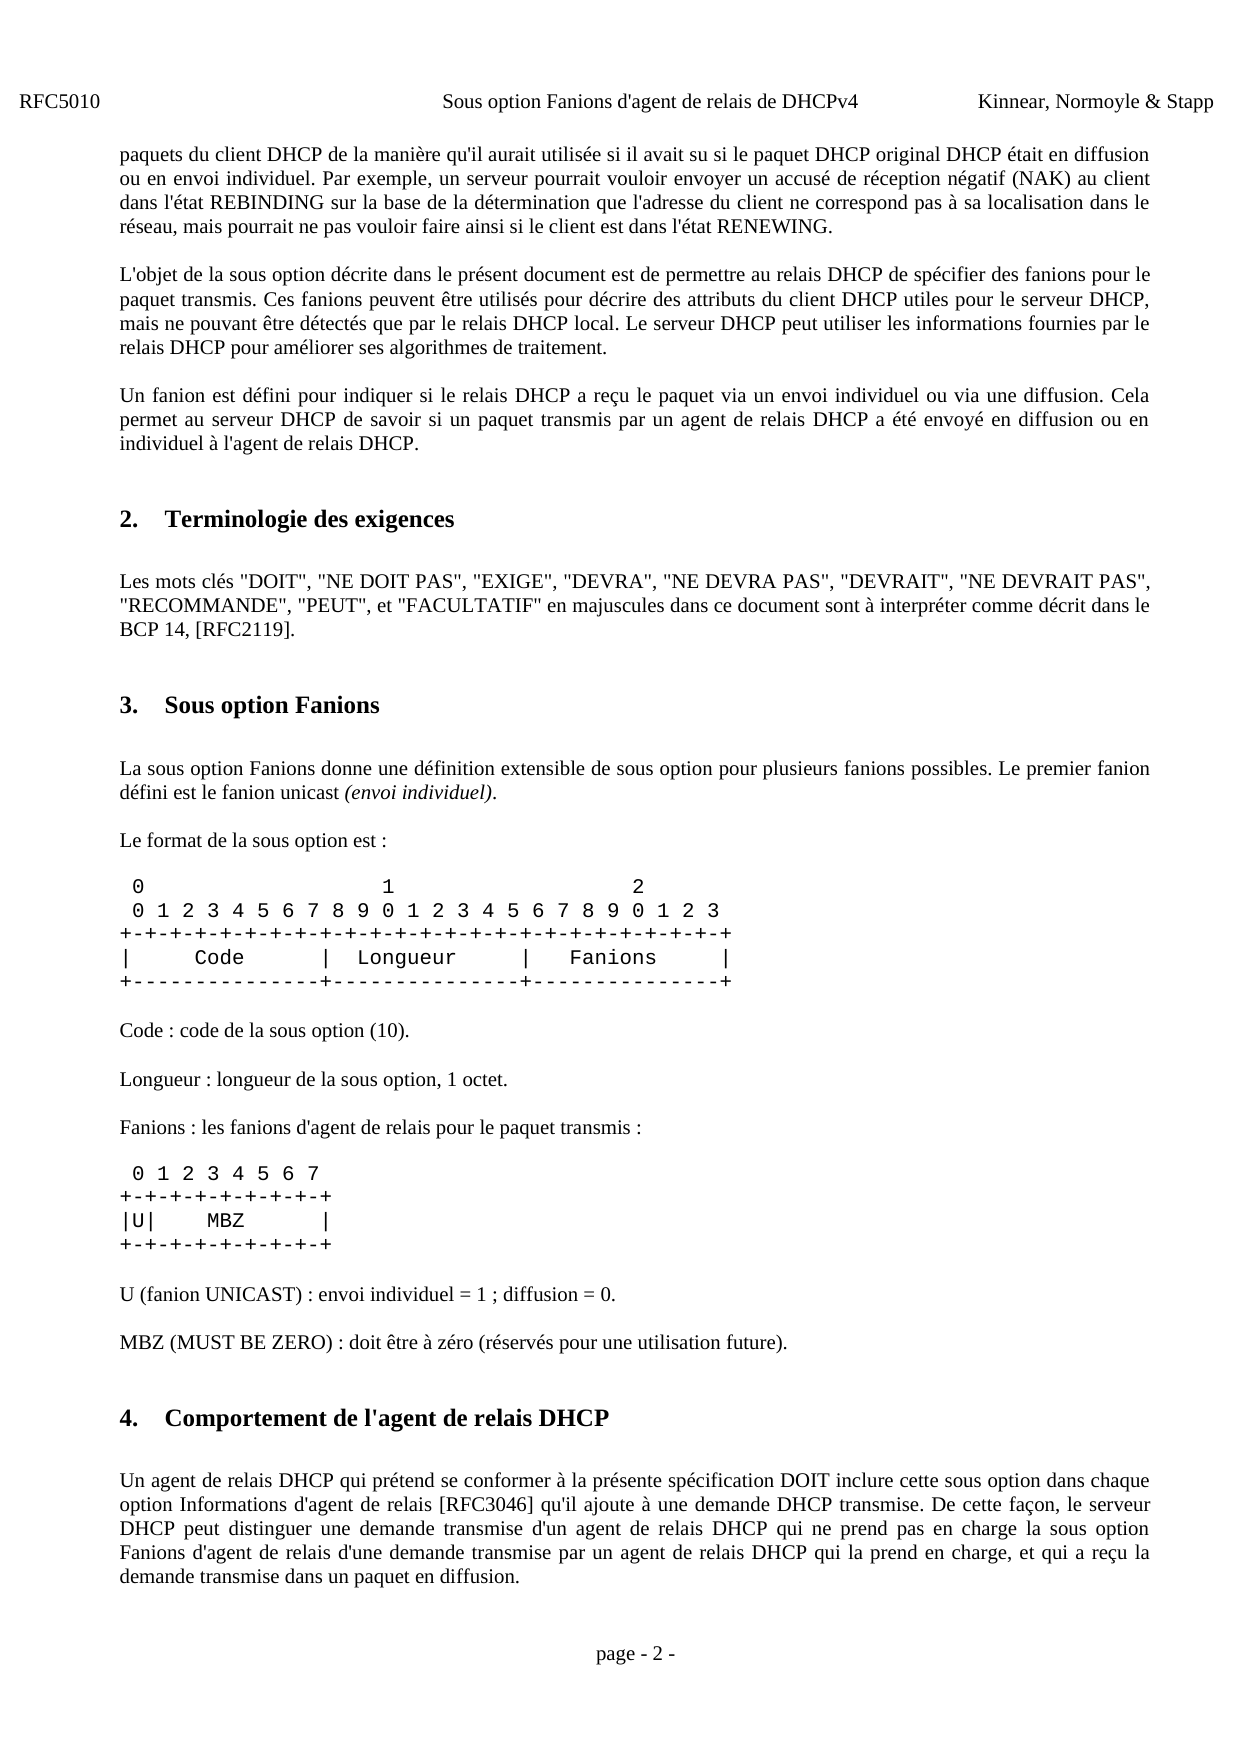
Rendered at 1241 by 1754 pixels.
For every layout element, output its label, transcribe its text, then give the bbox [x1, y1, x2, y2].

text +---------------+---------------+---------------+ [119, 971, 1152, 994]
text Longueur : longueur de la sous option, 1 octet. [119, 1067, 1152, 1091]
text 0 1 2 3 4 5 6 7 [119, 1163, 1152, 1186]
text MBZ (MUST BE ZERO) : doit être à zéro (réservés pour une utilisation future). [119, 1329, 1152, 1354]
text paquets du client DHCP de la manière qu'il aurait utilisée si il avait su si le paquet DHCP original DHCP était en diffusion ou en envoi individuel. Par exemple, un serveur pourrait vouloir envoyer un accusé de réception négatif (NAK) au client dans l'état REBINDING sur la base de la détermination que l'adresse du client ne correspond pas à sa localisation dans le réseau, mais pourrait ne pas vouloir faire ainsi si le client est dans l'état RENEWING. [119, 142, 1152, 238]
subtitle 2. Terminologie des exigences [119, 504, 1152, 533]
text Code : code de la sous option (10). [119, 1018, 1152, 1042]
text 0 1 2 [119, 876, 1152, 900]
text |U| MBZ | [119, 1210, 1152, 1234]
text La sous option Fanions donne une définition extensible de sous option pour plusieurs fanions possibles. Le premier fanion défini est le fanion unicast (envoi individuel). [119, 756, 1152, 804]
text Fanions : les fanions d'agent de relais pour le paquet transmis : [119, 1115, 1152, 1139]
subtitle 4. Comportement de l'agent de relais DHCP [119, 1403, 1152, 1431]
text 0 1 2 3 4 5 6 7 8 9 0 1 2 3 4 5 6 7 8 9 0 1 2 3 [119, 900, 1152, 923]
text Le format de la sous option est : [119, 828, 1152, 852]
text Un fanion est défini pour indiquer si le relais DHCP a reçu le paquet via un envoi individuel ou via une diffusion. Cela permet au serveur DHCP de savoir si un paquet transmis par un agent de relais DHCP a été envoyé en diffusion ou en individuel à l'agent de relais DHCP. [119, 383, 1152, 455]
text Les mots clés "DOIT", "NE DOIT PAS", "EXIGE", "DEVRA", "NE DEVRA PAS", "DEVRAIT", "NE DEVRAIT PAS", "RECOMMANDE", "PEUT", et "FACULTATIF" en majuscules dans ce document sont à interpréter comme décrit dans le BCP 14, [RFC2119]. [119, 569, 1152, 641]
text +-+-+-+-+-+-+-+-+ [119, 1186, 1152, 1210]
text Un agent de relais DHCP qui prétend se conformer à la présente spécification DOIT inclure cette sous option dans chaque option Informations d'agent de relais [RFC3046] qu'il ajoute à une demande DHCP transmise. De cette façon, le serveur DHCP peut distinguer une demande transmise d'un agent de relais DHCP qui ne prend pas en charge la sous option Fanions d'agent de relais d'une demande transmise par un agent de relais DHCP qui la prend en charge, et qui a reçu la demande transmise dans un paquet en diffusion. [119, 1468, 1152, 1588]
text U (fanion UNICAST) : envoi individuel = 1 ; diffusion = 0. [119, 1281, 1152, 1306]
text | Code | Longueur | Fanions | [119, 947, 1152, 971]
text +-+-+-+-+-+-+-+-+ [119, 1234, 1152, 1257]
subtitle 3. Sous option Fanions [119, 691, 1152, 719]
text +-+-+-+-+-+-+-+-+-+-+-+-+-+-+-+-+-+-+-+-+-+-+-+-+ [119, 923, 1152, 947]
text L'objet de la sous option décrite dans le présent document est de permettre au relais DHCP de spécifier des fanions pour le paquet transmis. Ces fanions peuvent être utilisés pour décrire des attributs du client DHCP utiles pour le serveur DHCP, mais ne pouvant être détectés que par le relais DHCP local. Le serveur DHCP peut utiliser les informations fournies par le relais DHCP pour améliorer ses algorithmes de traitement. [119, 262, 1152, 359]
